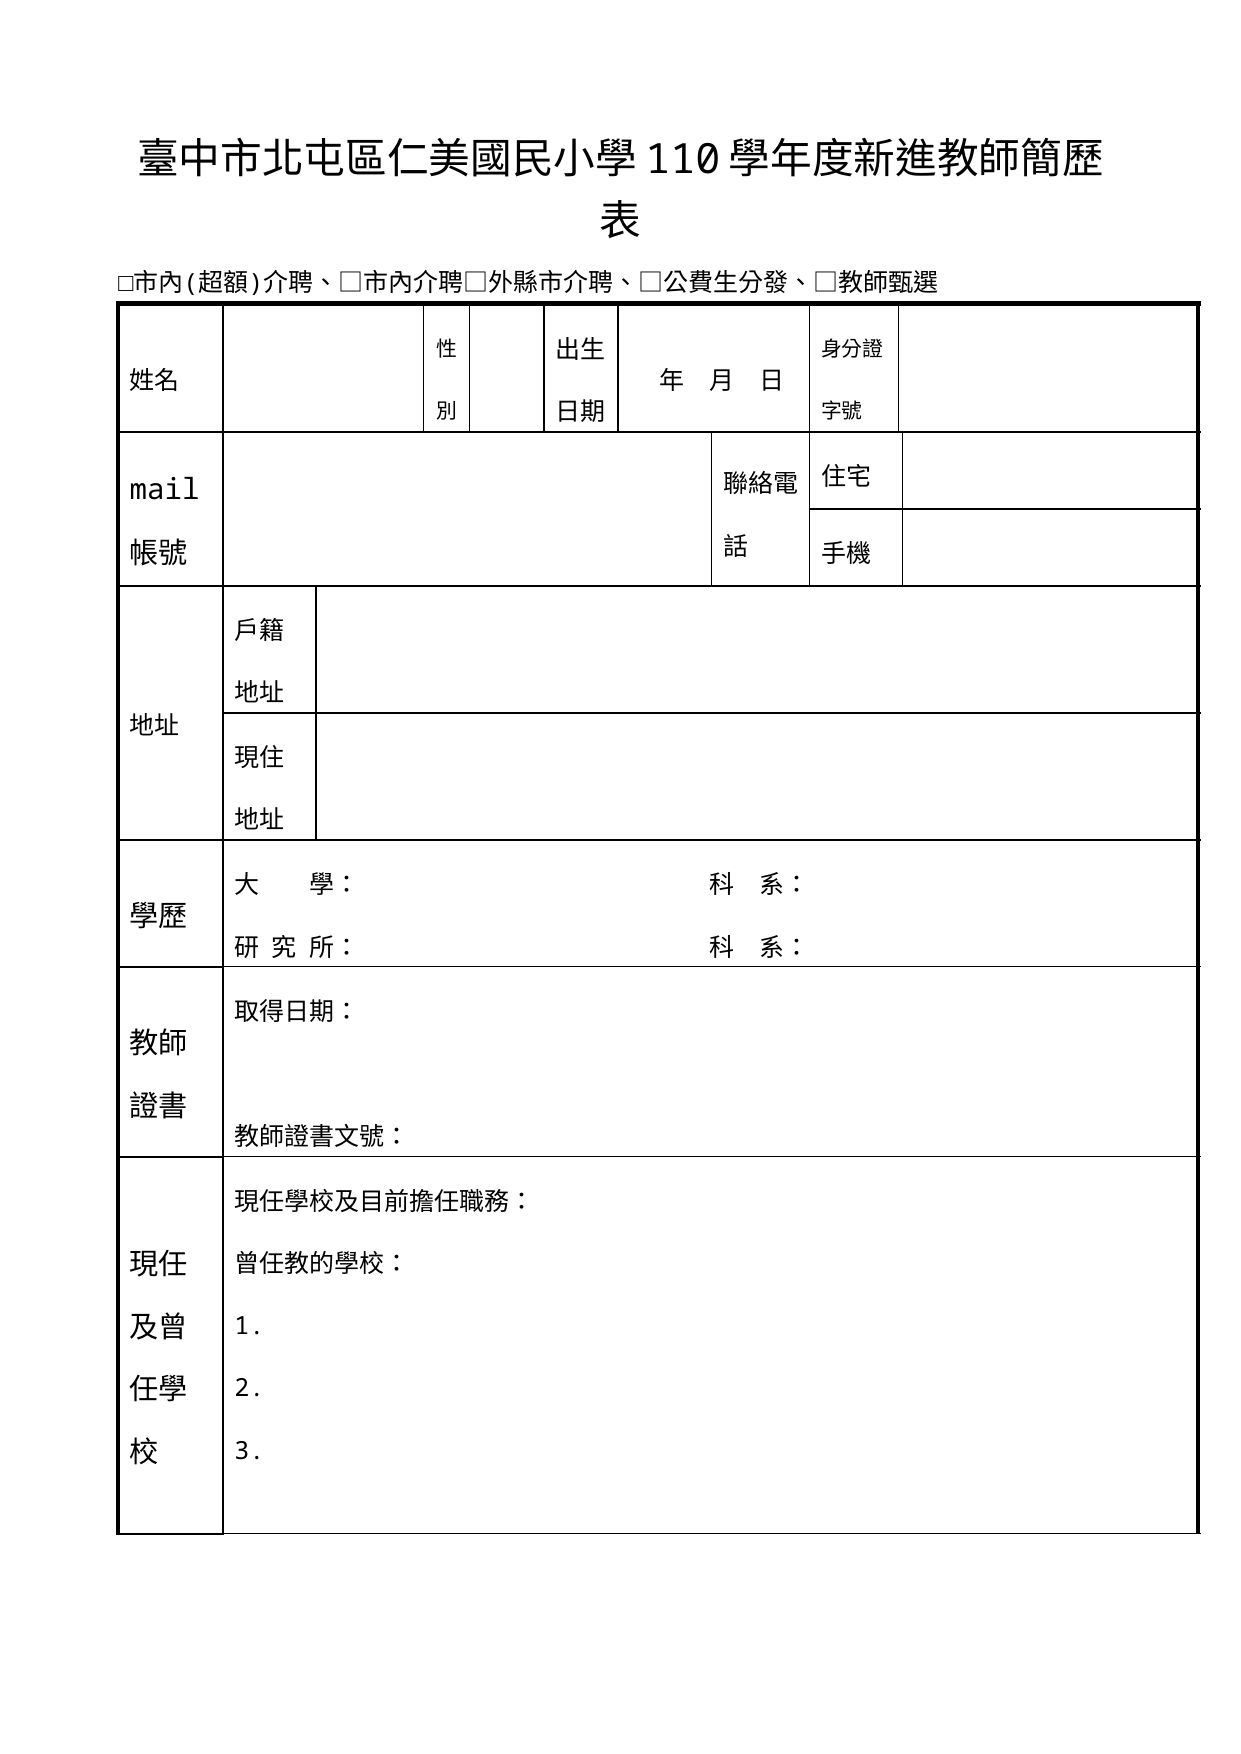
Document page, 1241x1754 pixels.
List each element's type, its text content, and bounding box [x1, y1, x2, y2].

table_cell 現住地址 [224, 714, 315, 839]
table_cell 現任及曾任學校 [120, 1158, 222, 1533]
table_cell 住宅 [810, 433, 902, 508]
table_cell 戶籍 地址 [224, 587, 315, 712]
table_header [470, 306, 543, 431]
table_header [899, 306, 1196, 431]
table_cell mail帳號 [120, 433, 222, 585]
table_cell [224, 433, 711, 585]
table_cell 手機 [810, 510, 902, 585]
table_cell 取得日期： 教師證書文號： [224, 967, 1196, 1156]
table_cell [903, 510, 1196, 585]
text 臺中市北屯區仁美國民小學110學年度新進教師簡歷表 [118, 113, 1122, 238]
table_cell [317, 587, 1196, 712]
table_header 性別 [424, 306, 469, 431]
text □市內(超額)介聘、□市內介聘□外縣市介聘、□公費生分發、□教師甄選 [118, 238, 1122, 301]
table_header 年 月 日 [619, 306, 809, 431]
table_cell [903, 433, 1196, 508]
table_header 身分證字號 [810, 306, 898, 431]
table_cell [317, 714, 1196, 839]
table_cell 現任學校及目前擔任職務： 曾任教的學校： 1. 2. 3. [224, 1157, 1196, 1533]
table_header [224, 306, 423, 431]
table_cell 地址 [120, 587, 222, 839]
table_cell 聯絡電話 [712, 433, 809, 585]
table_header 姓名 [120, 306, 222, 431]
table_header 出生 日期 [545, 306, 617, 431]
table_cell 學歷 [120, 841, 222, 966]
table_cell 教師證書 [120, 968, 222, 1156]
table_cell 大 學： 科 系： 研 究 所： 科 系： [224, 841, 1196, 966]
